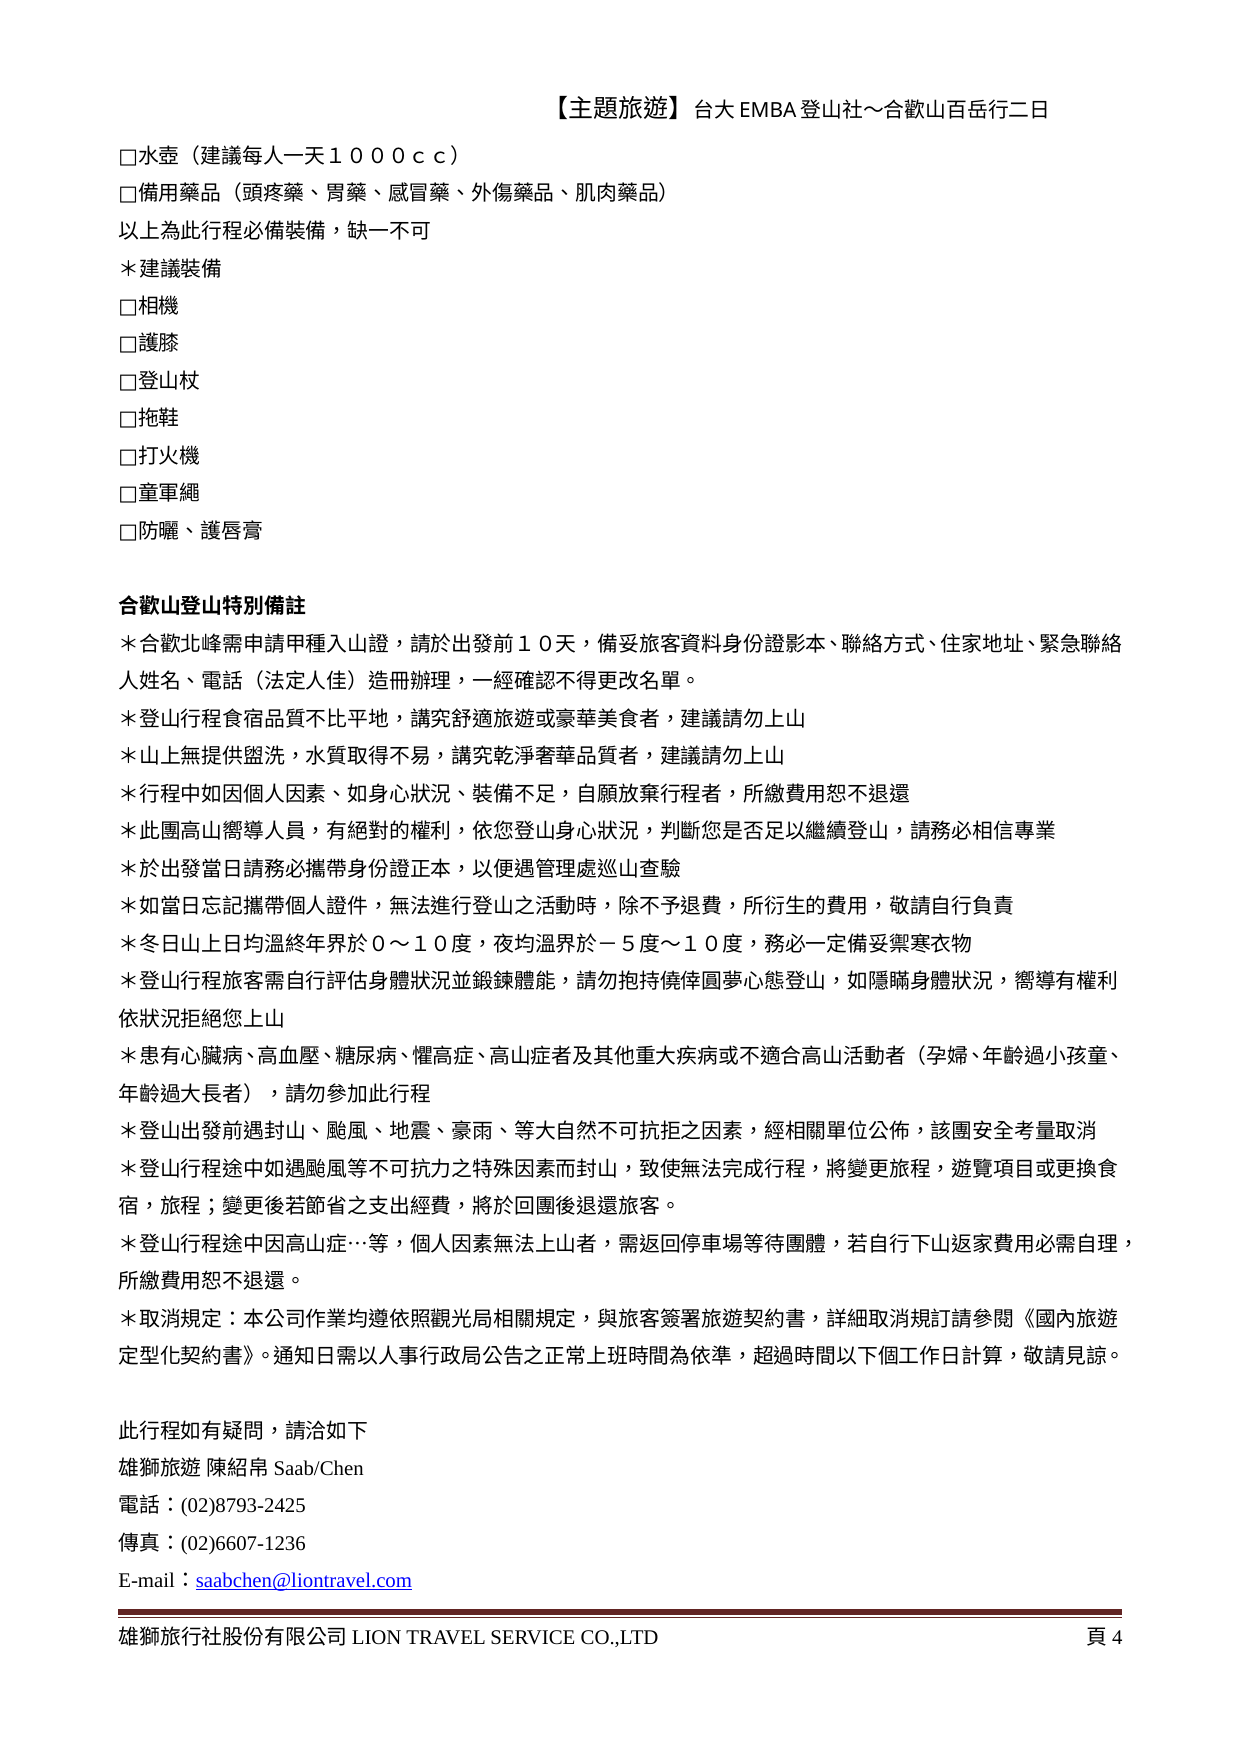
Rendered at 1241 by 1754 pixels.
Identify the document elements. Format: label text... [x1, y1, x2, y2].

text □護膝 [118, 323, 1122, 361]
text □備用藥品（頭疼藥、胃藥、感冒藥、外傷藥品、肌肉藥品） [118, 173, 1122, 211]
text ＊山上無提供盥洗，水質取得不易，講究乾淨奢華品質者，建議請勿上山 [118, 736, 1122, 773]
text 此行程如有疑問，請洽如下 [118, 1411, 1122, 1448]
text 以上為此行程必備裝備，缺一不可 [118, 211, 1122, 248]
text □水壺（建議每人一天１０００ｃｃ） [118, 136, 1122, 173]
text 雄獅旅遊 陳紹帛Saab/Chen 電話：(02)8793-2425 傳真：(02)6607-1236 E-mail：saabchen@liontravel.com [118, 1448, 1122, 1598]
text ＊此團高山嚮導人員，有絕對的權利，依您登山身心狀況，判斷您是否足以繼續登山，請務必相信專業 [118, 811, 1122, 848]
text ＊登山出發前遇封山、颱風、地震、豪雨、等大自然不可抗拒之因素，經相關單位公佈，該團安全考量取消 [118, 1111, 1122, 1148]
text □防曬、護唇膏 [118, 511, 1122, 548]
text ＊如當日忘記攜帶個人證件，無法進行登山之活動時，除不予退費，所衍生的費用，敬請自行負責 [118, 886, 1122, 923]
text ＊建議裝備 [118, 248, 1122, 286]
text ＊冬日山上日均溫終年界於０～１０度，夜均溫界於－５度～１０度，務必一定備妥禦寒衣物 [118, 923, 1122, 961]
text □打火機 [118, 436, 1122, 473]
text □登山杖 [118, 361, 1122, 398]
text ＊登山行程途中如遇颱風等不可抗力之特殊因素而封山，致使無法完成行程，將變更旅程，遊覽項目或更換食宿，旅程；變更後若節省之支出經費，將於回團後退還旅客。 [118, 1148, 1122, 1223]
text ＊登山行程食宿品質不比平地，講究舒適旅遊或豪華美食者，建議請勿上山 [118, 698, 1122, 736]
text ＊合歡北峰需申請甲種入山證，請於出發前１０天，備妥旅客資料身份證影本、聯絡方式、住家地址、緊急聯絡人姓名、電話（法定人佳）造冊辦理，一經確認不得更改名單。 [118, 623, 1122, 698]
text □相機 [118, 286, 1122, 323]
text 合歡山登山特別備註 [118, 586, 1122, 623]
text ＊患有心臟病、高血壓、糖尿病、懼高症、高山症者及其他重大疾病或不適合高山活動者（孕婦、年齡過小孩童、年齡過大長者），請勿參加此行程 [118, 1036, 1122, 1111]
text ＊取消規定：本公司作業均遵依照觀光局相關規定，與旅客簽署旅遊契約書，詳細取消規訂請參閱《國內旅遊定型化契約書》。通知日需以人事行政局公告之正常上班時間為依準，超過時間以下個工作日計算，敬請見諒。 [118, 1298, 1122, 1373]
text □拖鞋 [118, 398, 1122, 436]
text □童軍繩 [118, 473, 1122, 511]
text ＊登山行程旅客需自行評估身體狀況並鍛鍊體能，請勿抱持僥倖圓夢心態登山，如隱瞞身體狀況，嚮導有權利依狀況拒絕您上山 [118, 961, 1122, 1036]
text ＊登山行程途中因高山症…等，個人因素無法上山者，需返回停車場等待團體，若自行下山返家費用必需自理，所繳費用恕不退還。 [118, 1223, 1122, 1298]
text ＊行程中如因個人因素、如身心狀況、裝備不足，自願放棄行程者，所繳費用恕不退還 [118, 773, 1122, 811]
text ＊於出發當日請務必攜帶身份證正本，以便遇管理處巡山查驗 [118, 848, 1122, 886]
